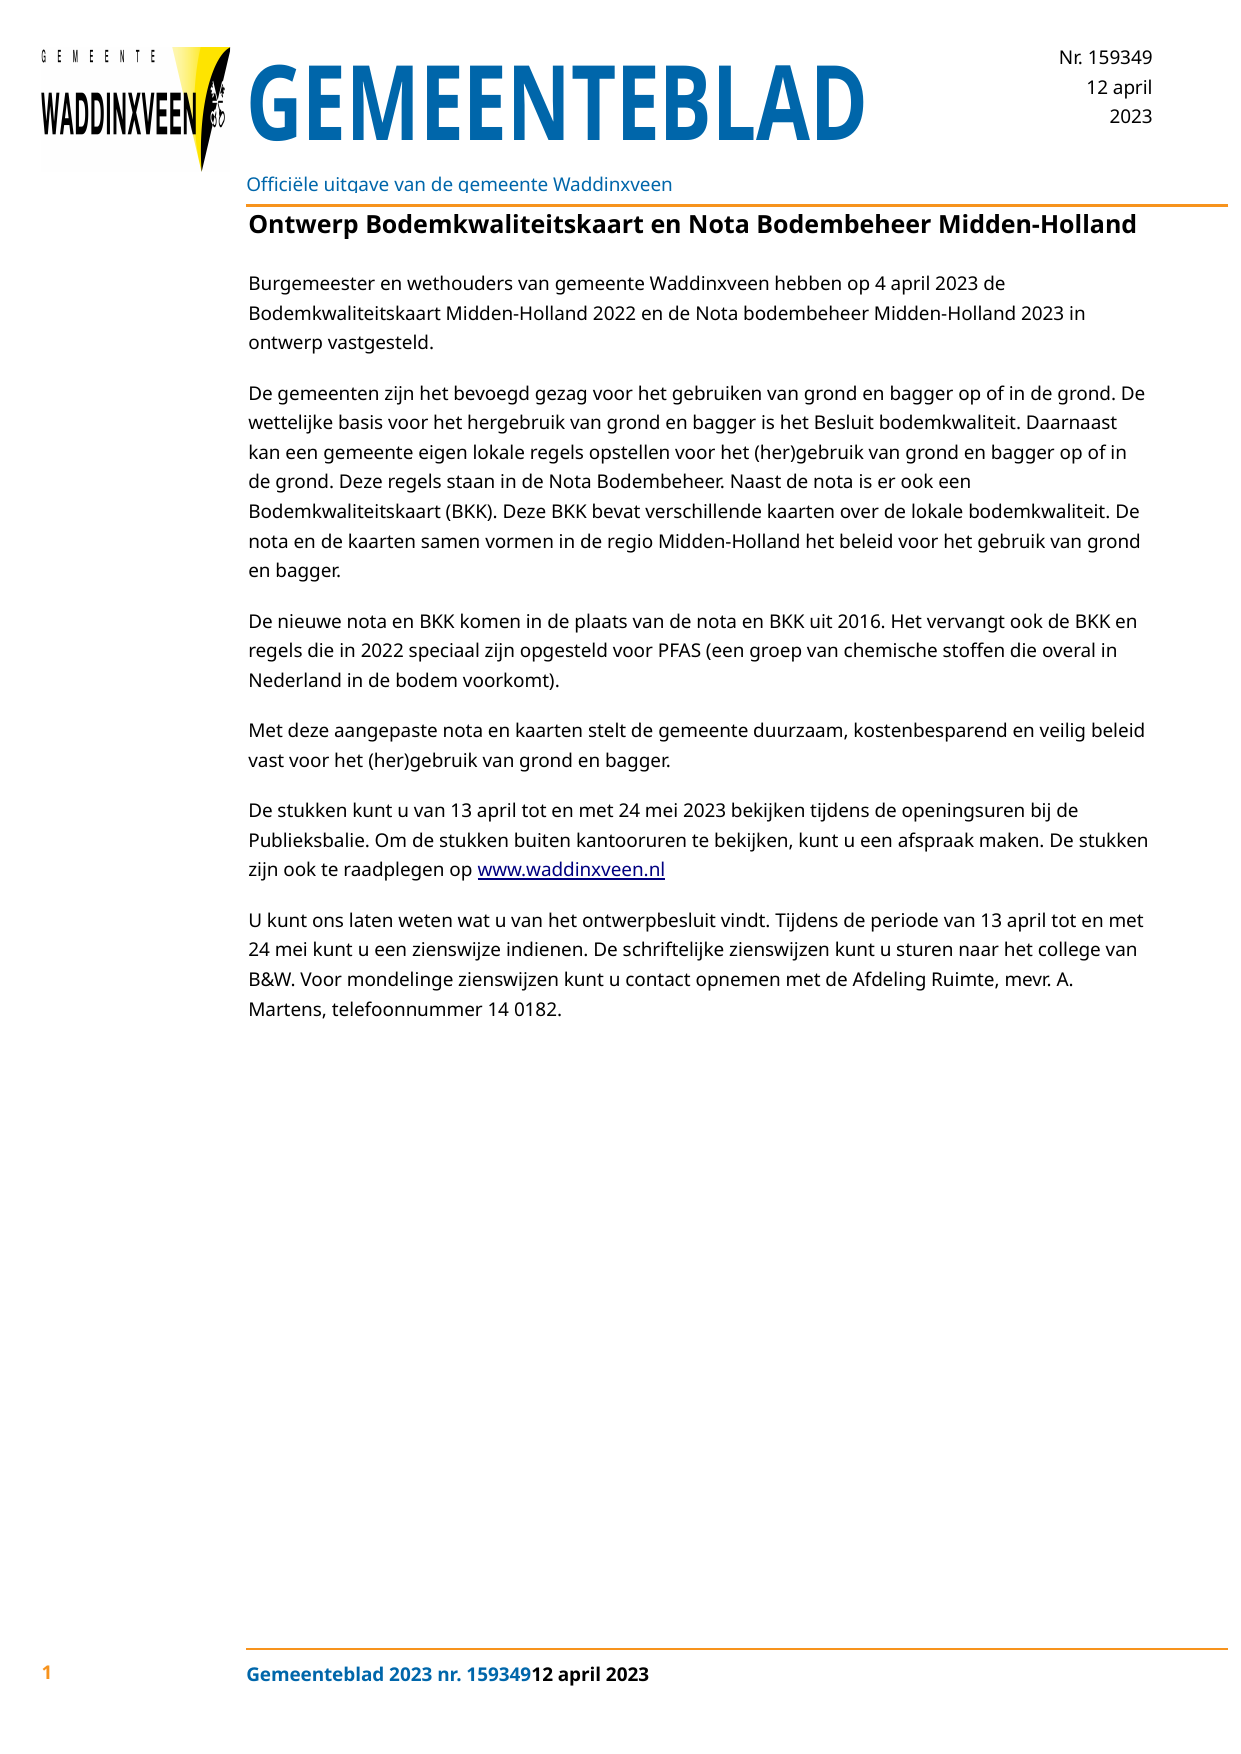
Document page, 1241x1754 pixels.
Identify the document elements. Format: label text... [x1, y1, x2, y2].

text De stukken kunt u van 13 april tot en met 24 mei 2023 bekijken tijdens de openingsuren bij de Publieksbalie. Om de stukken buiten kantooruren te bekijken, kunt u een afspraak maken. De stukken zijn ook te raadplegen op www.waddinxveen.nl [248, 797, 1152, 882]
text U kunt ons laten weten wat u van het ontwerpbesluit vindt. Tijdens de periode van 13 april tot en met 24 mei kunt u een zienswijze indienen. De schriftelijke zienswijzen kunt u sturen naar het college van B&W. Voor mondelinge zienswijzen kunt u contact opnemen met de Afdeling Ruimte, mevr. A. Martens, telefoonnummer 14 0182. [248, 907, 1152, 1021]
text De gemeenten zijn het bevoegd gezag voor het gebruiken van grond en bagger op of in de grond. De wettelijke basis voor het hergebruik van grond en bagger is het Besluit bodemkwaliteit. Daarnaast kan een gemeente eigen lokale regels opstellen voor het (her)gebruik van grond en bagger op of in de grond. Deze regels staan in de Nota Bodembeheer. Naast de nota is er ook een Bodemkwaliteitskaart (BKK). Deze BKK bevat verschillende kaarten over de lokale bodemkwaliteit. De nota en de kaarten samen vormen in de regio Midden-Holland het beleid voor het gebruik van grond en bagger. [248, 380, 1152, 583]
text De nieuwe nota en BKK komen in de plaats van de nota en BKK uit 2016. Het vervangt ook de BKK en regels die in 2022 speciaal zijn opgesteld voor PFAS (een groep van chemische stoffen die overal in Nederland in de bodem voorkomt). [248, 608, 1152, 693]
text Ontwerp Bodemkwaliteitskaart en Nota Bodembeheer Midden-Holland [248, 207, 1152, 241]
text Burgemeester en wethouders van gemeente Waddinxveen hebben op 4 april 2023 de Bodemkwaliteitskaart Midden-Holland 2022 en de Nota bodembeheer Midden-Holland 2023 in ontwerp vastgesteld. [248, 270, 1152, 355]
text Met deze aangepaste nota en kaarten stelt de gemeente duurzaam, kostenbesparend en veilig beleid vast voor het (her)gebruik van grond en bagger. [248, 717, 1152, 773]
picture [41, 47, 231, 172]
